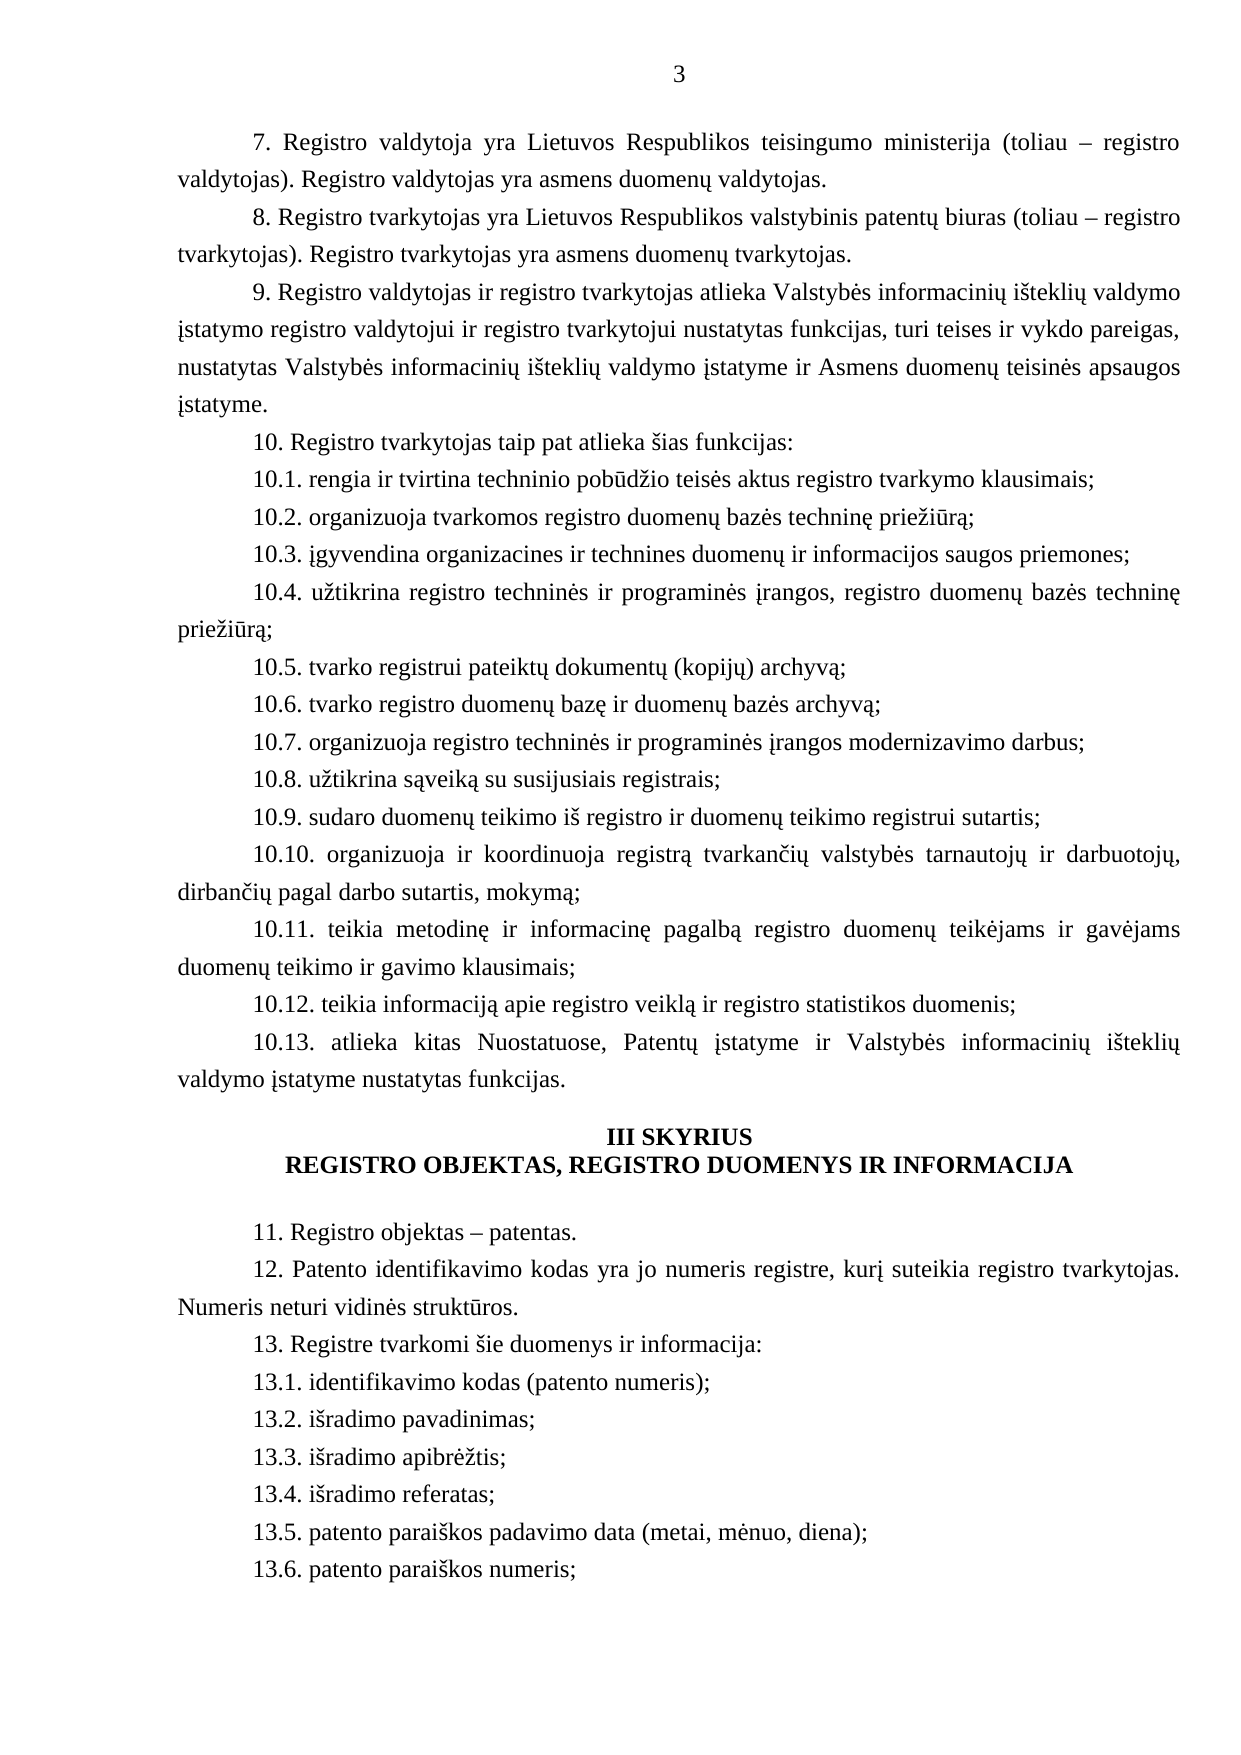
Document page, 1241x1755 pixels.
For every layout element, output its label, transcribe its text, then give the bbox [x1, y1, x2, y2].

text 10.13. atlieka kitas Nuostatuose, Patentų įstatyme ir Valstybės informacinių išteklių valdymo įstatyme nustatytas funkcijas. [177, 1018, 1181, 1093]
text 12. Patento identifikavimo kodas yra jo numeris registre, kurį suteikia registro tvarkytojas. Numeris neturi vidinės struktūros. [177, 1246, 1181, 1321]
text REGISTRO OBJEKTAS, REGISTRO DUOMENYS IR INFORMACIJA [177, 1151, 1181, 1179]
text 11. Registro objektas – patentas. [177, 1208, 1181, 1246]
text III SKYRIUS [177, 1122, 1181, 1151]
text 10.10. organizuoja ir koordinuoja registrą tvarkančių valstybės tarnautojų ir darbuotojų, dirbančių pagal darbo sutartis, mokymą; [177, 831, 1181, 906]
text 13. Registre tvarkomi šie duomenys ir informacija: [177, 1321, 1181, 1358]
text 10.8. užtikrina sąveiką su susijusiais registrais; [177, 756, 1181, 793]
text 10.3. įgyvendina organizacines ir technines duomenų ir informacijos saugos priemones; [177, 531, 1181, 568]
text 10.11. teikia metodinę ir informacinę pagalbą registro duomenų teikėjams ir gavėjams duomenų teikimo ir gavimo klausimais; [177, 906, 1181, 981]
text 10.4. užtikrina registro techninės ir programinės įrangos, registro duomenų bazės techninę priežiūrą; [177, 568, 1181, 643]
text 13.3. išradimo apibrėžtis; [177, 1433, 1181, 1471]
text 13.2. išradimo pavadinimas; [177, 1396, 1181, 1433]
text 10.12. teikia informaciją apie registro veiklą ir registro statistikos duomenis; [177, 981, 1181, 1018]
text 10.5. tvarko registrui pateiktų dokumentų (kopijų) archyvą; [177, 643, 1181, 681]
text 10.2. organizuoja tvarkomos registro duomenų bazės techninę priežiūrą; [177, 493, 1181, 531]
text 8. Registro tvarkytojas yra Lietuvos Respublikos valstybinis patentų biuras (toliau – registro tvarkytojas). Registro tvarkytojas yra asmens duomenų tvarkytojas. [177, 193, 1181, 268]
text 13.6. patento paraiškos numeris; [177, 1546, 1181, 1583]
text 13.1. identifikavimo kodas (patento numeris); [177, 1358, 1181, 1396]
text 10.6. tvarko registro duomenų bazę ir duomenų bazės archyvą; [177, 681, 1181, 718]
text 9. Registro valdytojas ir registro tvarkytojas atlieka Valstybės informacinių išteklių valdymo įstatymo registro valdytojui ir registro tvarkytojui nustatytas funkcijas, turi teises ir vykdo pareigas, nustatytas Valstybės informacinių išteklių valdymo įstatyme ir Asmens duomenų teisinės apsaugos įstatyme. [177, 268, 1181, 418]
text 13.5. patento paraiškos padavimo data (metai, mėnuo, diena); [177, 1508, 1181, 1546]
text 10.7. organizuoja registro techninės ir programinės įrangos modernizavimo darbus; [177, 718, 1181, 756]
text 13.4. išradimo referatas; [177, 1471, 1181, 1508]
text 10.9. sudaro duomenų teikimo iš registro ir duomenų teikimo registrui sutartis; [177, 793, 1181, 831]
text 10.1. rengia ir tvirtina techninio pobūdžio teisės aktus registro tvarkymo klausimais; [177, 456, 1181, 493]
text 10. Registro tvarkytojas taip pat atlieka šias funkcijas: [177, 418, 1181, 456]
text 7. Registro valdytoja yra Lietuvos Respublikos teisingumo ministerija (toliau – registro valdytojas). Registro valdytojas yra asmens duomenų valdytojas. [177, 118, 1181, 193]
